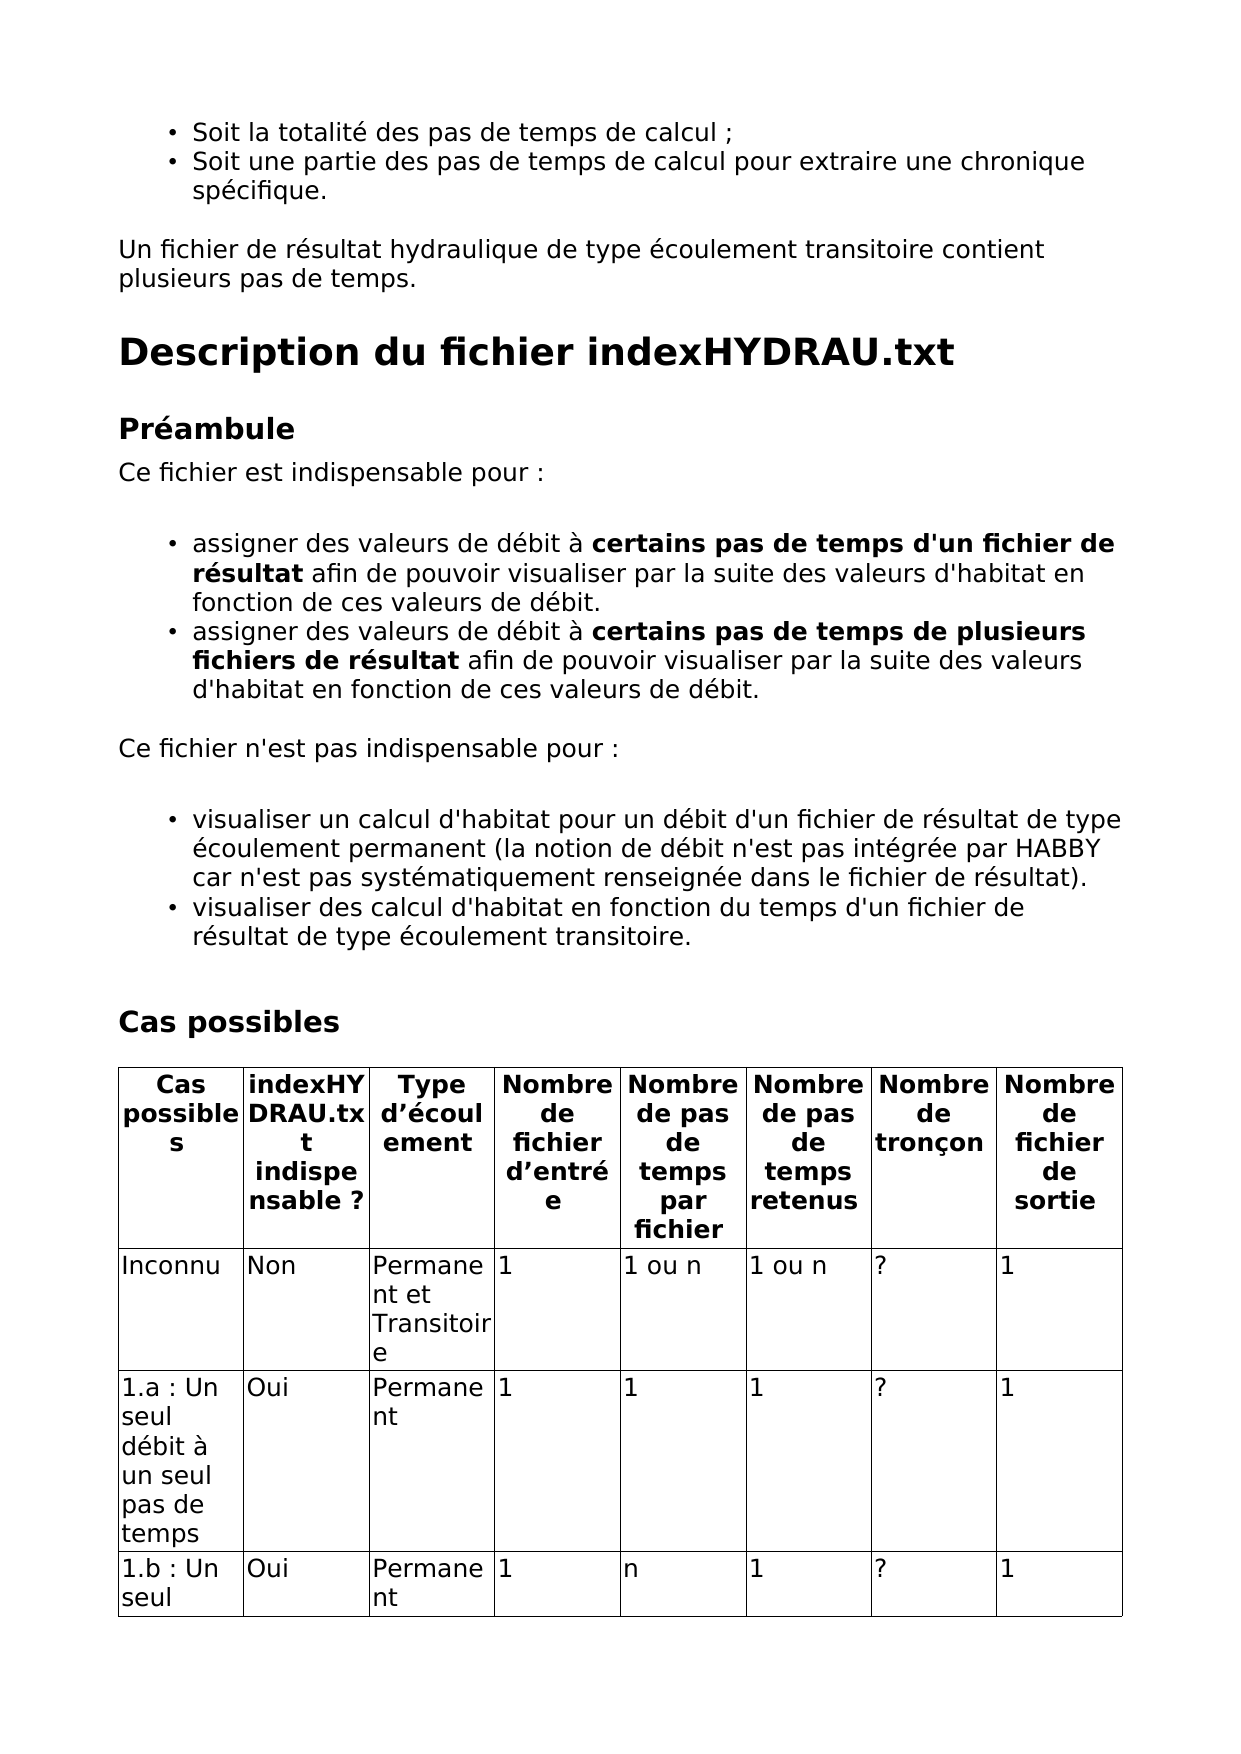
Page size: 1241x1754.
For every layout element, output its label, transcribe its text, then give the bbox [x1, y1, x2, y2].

table_cell 1 [621, 1371, 746, 1551]
table_cell 1 [495, 1552, 620, 1616]
table_cell 1.b : Un seul [119, 1552, 243, 1616]
table_header Cas possibles [119, 1068, 243, 1248]
table_cell n [621, 1552, 746, 1616]
table_cell Permanent [370, 1552, 494, 1616]
text Ce fichier est indispensable pour : [118, 458, 1122, 488]
table_header Nombre de pas de temps retenus [747, 1068, 871, 1248]
table_cell 1 [997, 1552, 1122, 1616]
list visualiser un calcul d'habitat pour un débit d'un fichier de résultat de type écoulement permanent (la notion de débit n'est pas intégrée par HABBY car n'est pas systématiquement renseignée dans le fichier de résultat). [177, 805, 1122, 893]
list assigner des valeurs de débit à certains pas de temps de plusieurs fichiers de résultat afin de pouvoir visualiser par la suite des valeurs d'habitat en fonction de ces valeurs de débit. [177, 617, 1122, 705]
table_header Nombre de pas de temps par fichier [621, 1068, 746, 1248]
table_cell 1 [997, 1249, 1122, 1370]
table_cell 1 [747, 1552, 871, 1616]
table_cell 1.a : Un seul débit à un seul pas de temps [119, 1371, 243, 1551]
table_cell Permanent [370, 1371, 494, 1551]
table_cell Oui [244, 1552, 369, 1616]
table_cell Non [244, 1249, 369, 1370]
table_header Nombre de tronçon [872, 1068, 996, 1248]
table_cell Inconnu [119, 1249, 243, 1370]
subtitle Préambule [118, 412, 1122, 446]
list Soit une partie des pas de temps de calcul pour extraire une chronique spécifique. [177, 147, 1122, 206]
table_cell ? [872, 1371, 996, 1551]
list visualiser des calcul d'habitat en fonction du temps d'un fichier de résultat de type écoulement transitoire. [177, 893, 1122, 951]
subtitle Description du fichier indexHYDRAU.txt [118, 331, 1122, 374]
text Un fichier de résultat hydraulique de type écoulement transitoire contient plusieurs pas de temps. [118, 235, 1122, 293]
table_cell 1 ou n [621, 1249, 746, 1370]
table_cell ? [872, 1249, 996, 1370]
table_cell 1 [495, 1249, 620, 1370]
table_cell 1 ou n [747, 1249, 871, 1370]
list assigner des valeurs de débit à certains pas de temps d'un fichier de résultat afin de pouvoir visualiser par la suite des valeurs d'habitat en fonction de ces valeurs de débit. [177, 530, 1122, 617]
text Ce fichier n'est pas indispensable pour : [118, 734, 1122, 763]
table_cell ? [872, 1552, 996, 1616]
table_cell Permanent et Transitoire [370, 1249, 494, 1370]
table_cell Oui [244, 1371, 369, 1551]
table_header Nombre de fichier d’entrée [495, 1068, 620, 1248]
table_cell 1 [495, 1371, 620, 1551]
table_header Nombre de fichier de sortie [997, 1068, 1122, 1248]
table_header Type d’écoulement [370, 1068, 494, 1248]
list Soit la totalité des pas de temps de calcul ; [177, 118, 1122, 147]
table_header indexHYDRAU.txt indispensable ? [244, 1068, 369, 1248]
table_cell 1 [747, 1371, 871, 1551]
table_cell 1 [997, 1371, 1122, 1551]
subtitle Cas possibles [118, 1006, 1122, 1039]
